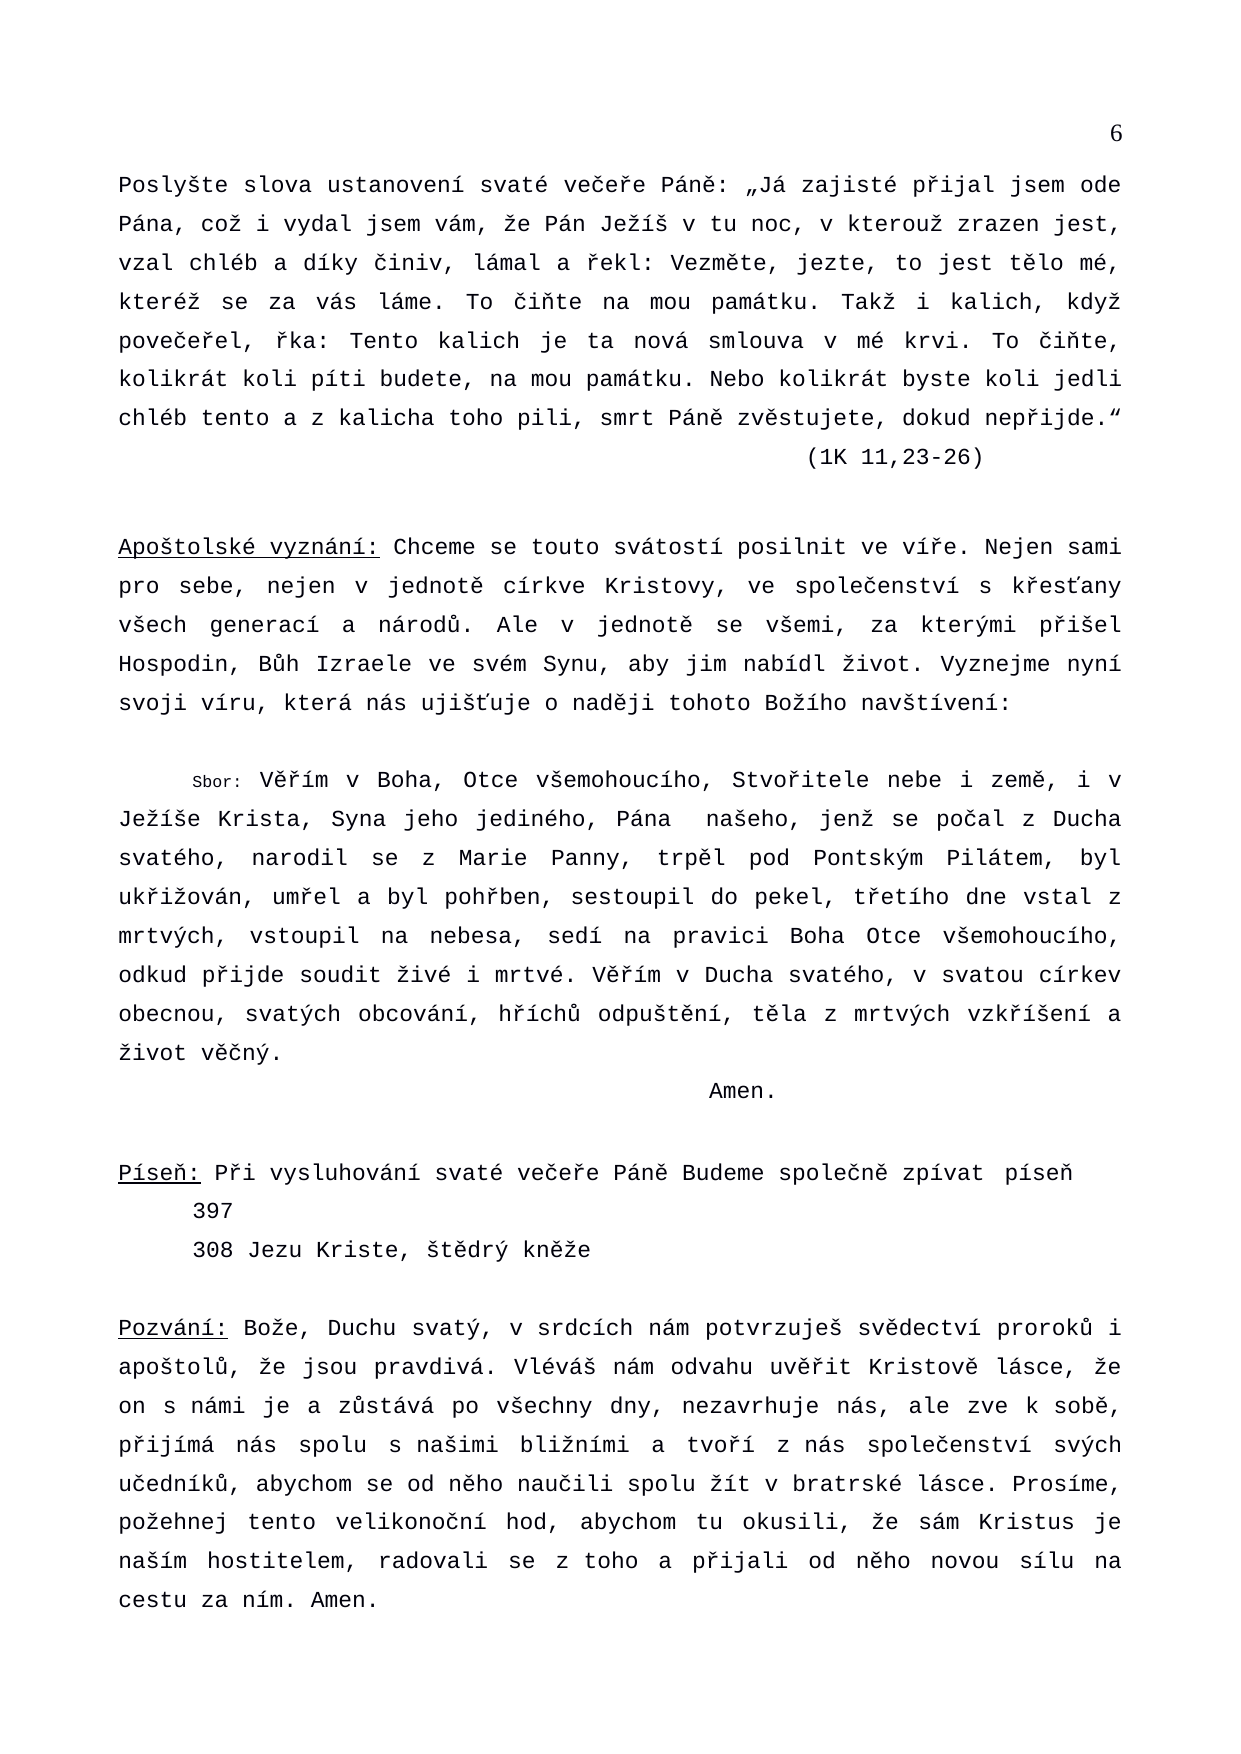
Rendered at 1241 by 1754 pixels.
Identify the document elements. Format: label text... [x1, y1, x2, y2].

text Pozvání: Bože, Duchu svatý, v srdcích nám potvrzuješ svědectví proroků i apoštolů, že jsou pravdivá. Vléváš nám odvahu uvěřit Kristově lásce, že on s námi je a zůstává po všechny dny, nezavrhuje nás, ale zve k sobě, přijímá nás spolu s našimi bližními a tvoří z nás společenství svých učedníků, abychom se od něho naučili spolu žít v bratrské lásce. Prosíme, požehnej tento velikonoční hod, abychom tu okusili, že sám Kristus je naším hostitelem, radovali se z toho a přijali od něho novou sílu na cestu za ním. Amen. [118, 1316, 1122, 1614]
text (1K 11,23-26) [118, 446, 1122, 471]
text Sbor: Věřím v Boha, Otce všemohoucího, Stvořitele nebe i země, i v Ježíše Krista, Syna jeho jediného, Pána našeho, jenž se počal z Ducha svatého, narodil se z Marie Panny, trpěl pod Pontským Pilátem, byl ukřižován, umřel a byl pohřben, sestoupil do pekel, třetího dne vstal z mrtvých, vstoupil na nebesa, sedí na pravici Boha Otce všemohoucího, odkud přijde soudit živé i mrtvé. Věřím v Ducha svatého, v svatou církev obecnou, svatých obcování, hříchů odpuštění, těla z mrtvých vzkříšení a život věčný. [118, 769, 1122, 1067]
text Píseň: Při vysluhování svaté večeře Páně Budeme společně zpívat píseň [118, 1161, 1122, 1187]
text 397 [118, 1200, 1122, 1226]
text Apoštolské vyznání: Chceme se touto svátostí posilnit ve víře. Nejen sami pro sebe, nejen v jednotě církve Kristovy, ve společenství s křesťany všech generací a národů. Ale v jednotě se všemi, za kterými přišel Hospodin, Bůh Izraele ve svém Synu, aby jim nabídl život. Vyznejme nyní svoji víru, která nás ujišťuje o naději tohoto Božího navštívení: [118, 536, 1122, 717]
text Poslyšte slova ustanovení svaté večeře Páně: „Já zajisté přijal jsem ode Pána, což i vydal jsem vám, že Pán Ježíš v tu noc, v kterouž zrazen jest, vzal chléb a díky činiv, lámal a řekl: Vezměte, jezte, to jest tělo mé, kteréž se za vás láme. To čiňte na mou památku. Takž i kalich, když povečeřel, řka: Tento kalich je ta nová smlouva v mé krvi. To čiňte, kolikrát koli píti budete, na mou památku. Nebo kolikrát byste koli jedli chléb tento a z kalicha toho pili, smrt Páně zvěstujete, dokud nepřijde.“ [118, 173, 1122, 433]
text 308 Jezu Kriste, štědrý kněže [118, 1239, 1122, 1265]
text Amen. [118, 1080, 1122, 1106]
